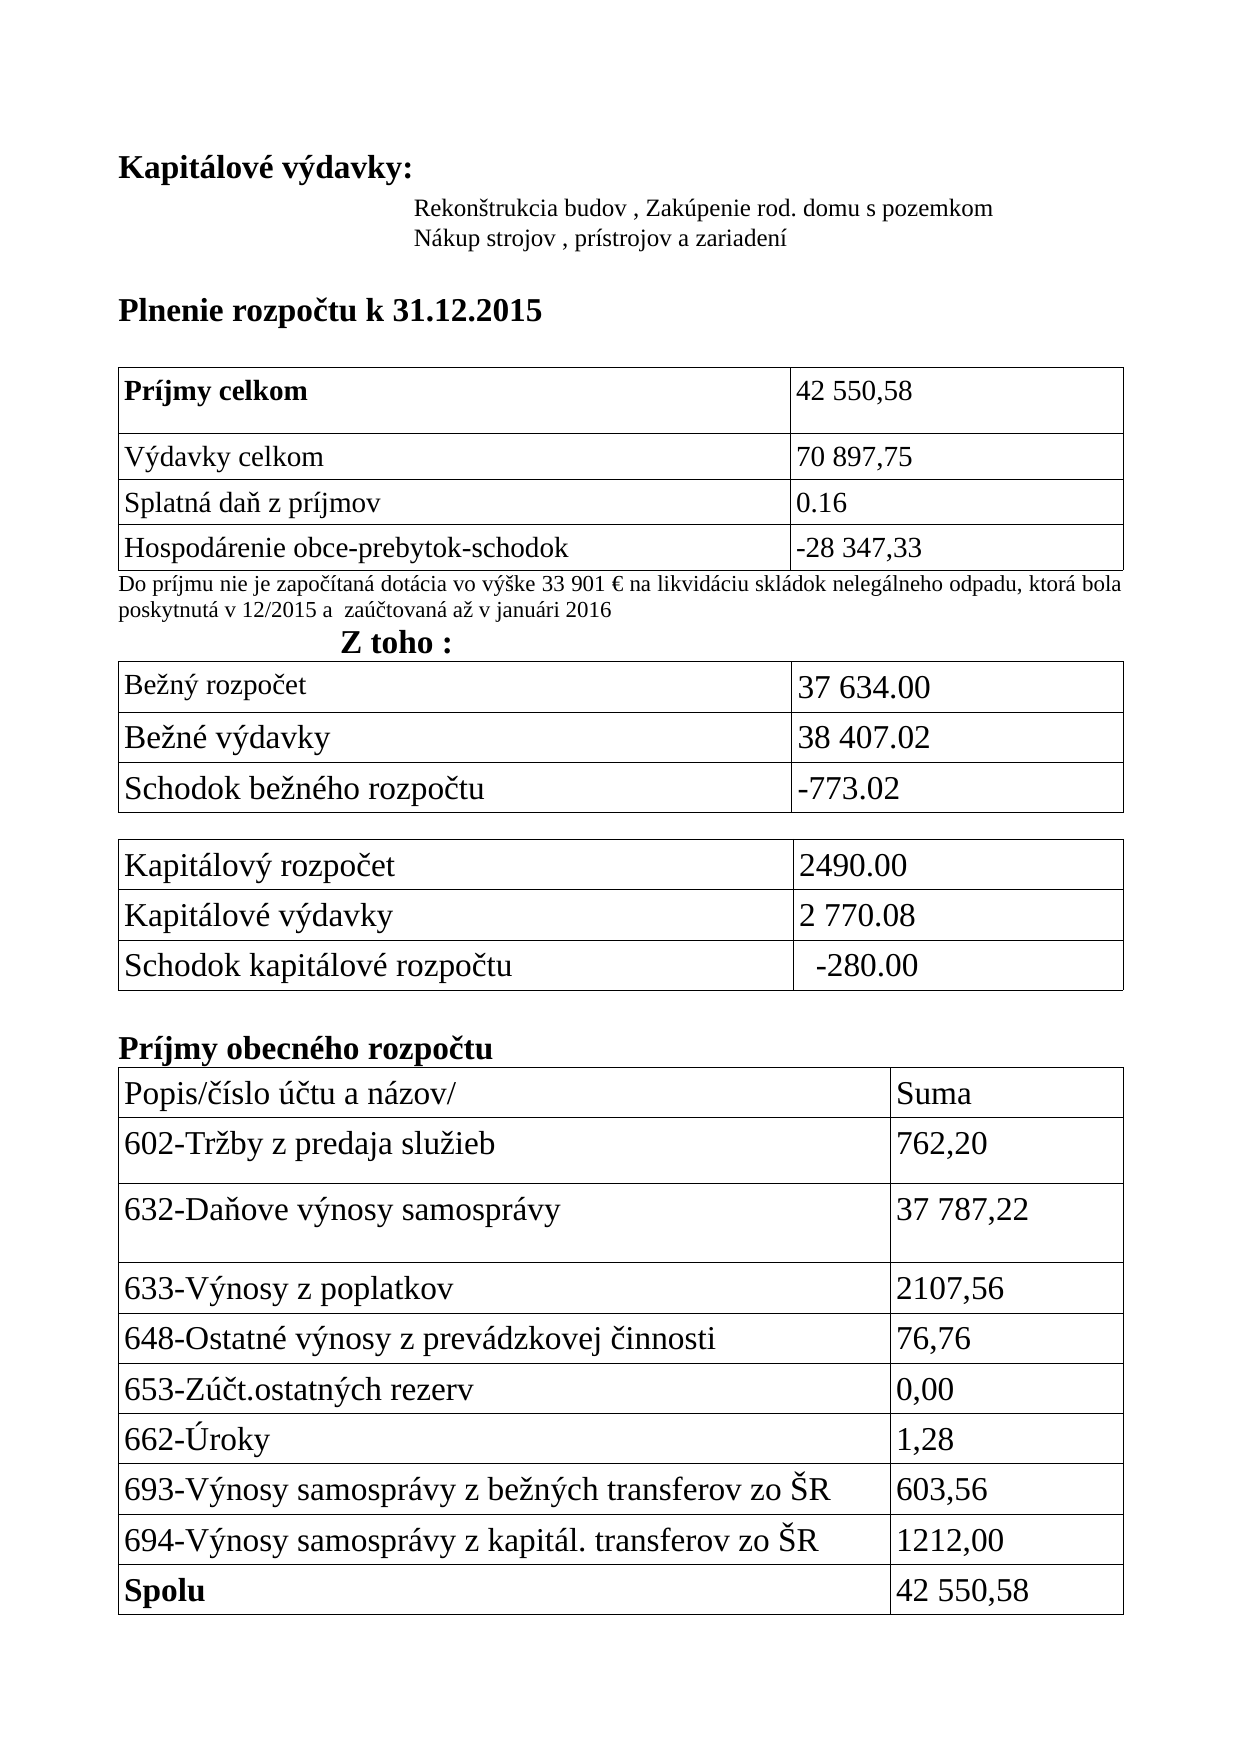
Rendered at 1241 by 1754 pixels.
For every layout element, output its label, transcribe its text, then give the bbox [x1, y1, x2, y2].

table_header Bežný rozpočet [119, 662, 791, 711]
table_cell -773.02 [792, 763, 1123, 812]
table_cell 602-Tržby z predaja služieb [119, 1118, 890, 1183]
table_header 42 550,58 [791, 368, 1123, 433]
table_cell 653-Zúčt.ostatných rezerv [119, 1364, 890, 1413]
table_cell 662-Úroky [119, 1414, 890, 1463]
table_cell 2 770.08 [794, 890, 1123, 939]
table_cell Výdavky celkom [119, 434, 790, 478]
table_cell Hospodárenie obce-prebytok-schodok [119, 525, 790, 569]
table_cell 76,76 [891, 1314, 1123, 1363]
table_header Popis/číslo účtu a názov/ [119, 1068, 890, 1117]
table_cell -280.00 [794, 941, 1123, 990]
text Kapitálové výdavky: [118, 147, 1122, 185]
table_cell 38 407.02 [792, 713, 1123, 762]
table_cell 42 550,58 [891, 1565, 1123, 1614]
table_header 2490.00 [794, 840, 1123, 889]
table_cell 0,00 [891, 1364, 1123, 1413]
table_cell 1212,00 [891, 1515, 1123, 1564]
table_cell 1,28 [891, 1414, 1123, 1463]
table_header 37 634.00 [792, 662, 1123, 711]
table_cell -28 347,33 [791, 525, 1123, 569]
text Plnenie rozpočtu k 31.12.2015 [118, 291, 1122, 329]
table_cell 762,20 [891, 1118, 1123, 1183]
table_cell 694-Výnosy samosprávy z kapitál. transferov zo ŠR [119, 1515, 890, 1564]
table_cell 2107,56 [891, 1263, 1123, 1312]
table_cell 648-Ostatné výnosy z prevádzkovej činnosti [119, 1314, 890, 1363]
text Nákup strojov , prístrojov a zariadení [118, 223, 1122, 252]
table_cell 632-Daňove výnosy samosprávy [119, 1184, 890, 1262]
table_header Suma [891, 1068, 1123, 1117]
table_cell 0.16 [791, 480, 1123, 524]
table_cell Schodok kapitálové rozpočtu [119, 941, 793, 990]
table_cell Bežné výdavky [119, 713, 791, 762]
table_header Kapitálový rozpočet [119, 840, 793, 889]
table_cell 603,56 [891, 1464, 1123, 1514]
table_cell 70 897,75 [791, 434, 1123, 478]
table_cell Spolu [119, 1565, 890, 1614]
text Z toho : [118, 623, 1122, 661]
text Rekonštrukcia budov , Zakúpenie rod. domu s pozemkom [118, 185, 1122, 223]
text Príjmy obecného rozpočtu [118, 1029, 1122, 1067]
table_cell Schodok bežného rozpočtu [119, 763, 791, 812]
table_cell 37 787,22 [891, 1184, 1123, 1262]
text Do príjmu nie je započítaná dotácia vo výške 33 901 € na likvidáciu skládok nelegálneho odpadu, ktorá bola poskytnutá v 12/2015 a zaúčtovaná až v januári 2016 [118, 571, 1122, 623]
table_cell 693-Výnosy samosprávy z bežných transferov zo ŠR [119, 1464, 890, 1514]
table_cell Splatná daň z príjmov [119, 480, 790, 524]
table_cell 633-Výnosy z poplatkov [119, 1263, 890, 1312]
table_cell Kapitálové výdavky [119, 890, 793, 939]
table_header Príjmy celkom [119, 368, 790, 433]
